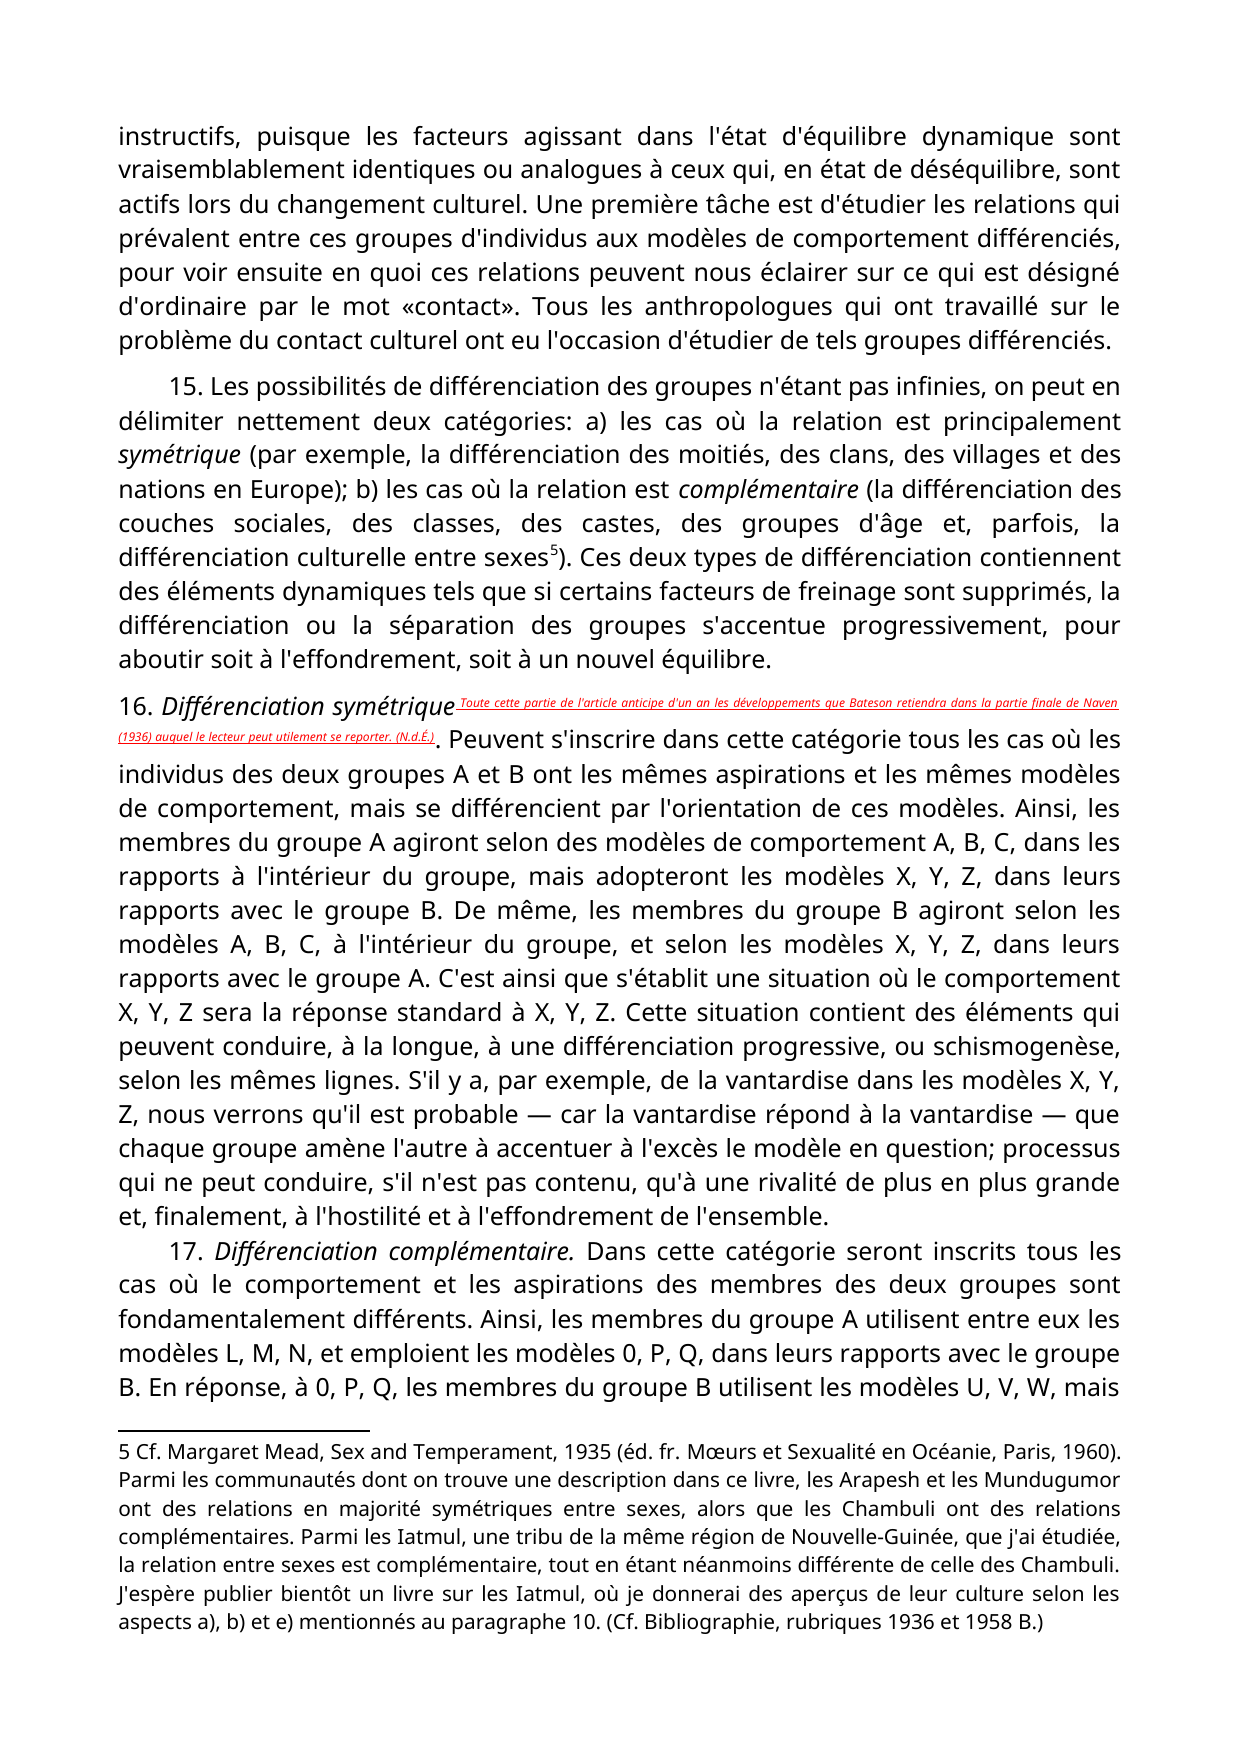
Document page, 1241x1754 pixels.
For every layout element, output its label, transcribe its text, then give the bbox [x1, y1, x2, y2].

text 17. Différenciation complémentaire. Dans cette catégorie seront inscrits tous les cas où le comportement et les aspirations des membres des deux groupes sont fondamentalement différents. Ainsi, les membres du groupe A utilisent entre eux les modèles L, M, N, et emploient les modèles 0, P, Q, dans leurs rapports avec le groupe B. En réponse, à 0, P, Q, les membres du groupe B utilisent les modèles U, V, W, mais [118, 1233, 1122, 1403]
text Cf. Margaret Mead, Sex and Temperament, 1935 (éd. fr. Mœurs et Sexualité en Océanie, Paris, 1960). Parmi les communautés dont on trouve une description dans ce livre, les Arapesh et les Mundugumor ont des relations en majorité symétriques entre sexes, alors que les Chambuli ont des relations complémentaires. Parmi les Iatmul, une tribu de la même région de Nouvelle-Guinée, que j'ai étudiée, la relation entre sexes est complémentaire, tout en étant néanmoins différente de celle des Chambuli. J'espère publier bientôt un livre sur les Iatmul, où je donnerai des aperçus de leur culture selon les aspects a), b) et e) mentionnés au paragraphe 10. (Cf. Bibliographie, rubriques 1936 et 1958 B.) [118, 1437, 1122, 1636]
text 16. Différenciation symétrique Toute cette partie de l'article anticipe d'un an les développements que Bateson retiendra dans la partie finale de Naven (1936) auquel le lecteur peut utilement se reporter. (N.d.É.). Peuvent s'inscrire dans cette catégorie tous les cas où les individus des deux groupes A et B ont les mêmes aspirations et les mêmes modèles de comportement, mais se différencient par l'orientation de ces modèles. Ainsi, les membres du groupe A agiront selon des modèles de comportement A, B, C, dans les rapports à l'intérieur du groupe, mais adopteront les modèles X, Y, Z, dans leurs rapports avec le groupe B. De même, les membres du groupe B agiront selon les modèles A, B, C, à l'intérieur du groupe, et selon les modèles X, Y, Z, dans leurs rapports avec le groupe A. C'est ainsi que s'établit une situation où le comportement X, Y, Z sera la réponse standard à X, Y, Z. Cette situation contient des éléments qui peuvent conduire, à la longue, à une différenciation progressive, ou schismogenèse, selon les mêmes lignes. S'il y a, par exemple, de la vantardise dans les modèles X, Y, Z, nous verrons qu'il est probable — car la vantardise répond à la vantardise — que chaque groupe amène l'autre à accentuer à l'excès le modèle en question; processus qui ne peut conduire, s'il n'est pas contenu, qu'à une rivalité de plus en plus grande et, finalement, à l'hostilité et à l'effondrement de l'ensemble. [118, 688, 1122, 1233]
text 15. Les possibilités de différenciation des groupes n'étant pas infinies, on peut en délimiter nettement deux catégories: a) les cas où la relation est principalement symétrique (par exemple, la différenciation des moitiés, des clans, des villages et des nations en Europe); b) les cas où la relation est complémentaire (la différenciation des couches sociales, des classes, des castes, des groupes d'âge et, parfois, la différenciation culturelle entre sexes). Ces deux types de différenciation contiennent des éléments dynamiques tels que si certains facteurs de freinage sont supprimés, la différenciation ou la séparation des groupes s'accentue progressivement, pour aboutir soit à l'effondrement, soit à un nouvel équilibre. [118, 369, 1122, 676]
text instructifs, puisque les facteurs agissant dans l'état d'équilibre dynamique sont vraisemblablement identiques ou analogues à ceux qui, en état de déséquilibre, sont actifs lors du changement culturel. Une première tâche est d'étudier les relations qui prévalent entre ces groupes d'individus aux modèles de comportement différenciés, pour voir ensuite en quoi ces relations peuvent nous éclairer sur ce qui est désigné d'ordinaire par le mot «contact». Tous les anthropologues qui ont travaillé sur le problème du contact culturel ont eu l'occasion d'étudier de tels groupes différenciés. [118, 118, 1122, 357]
